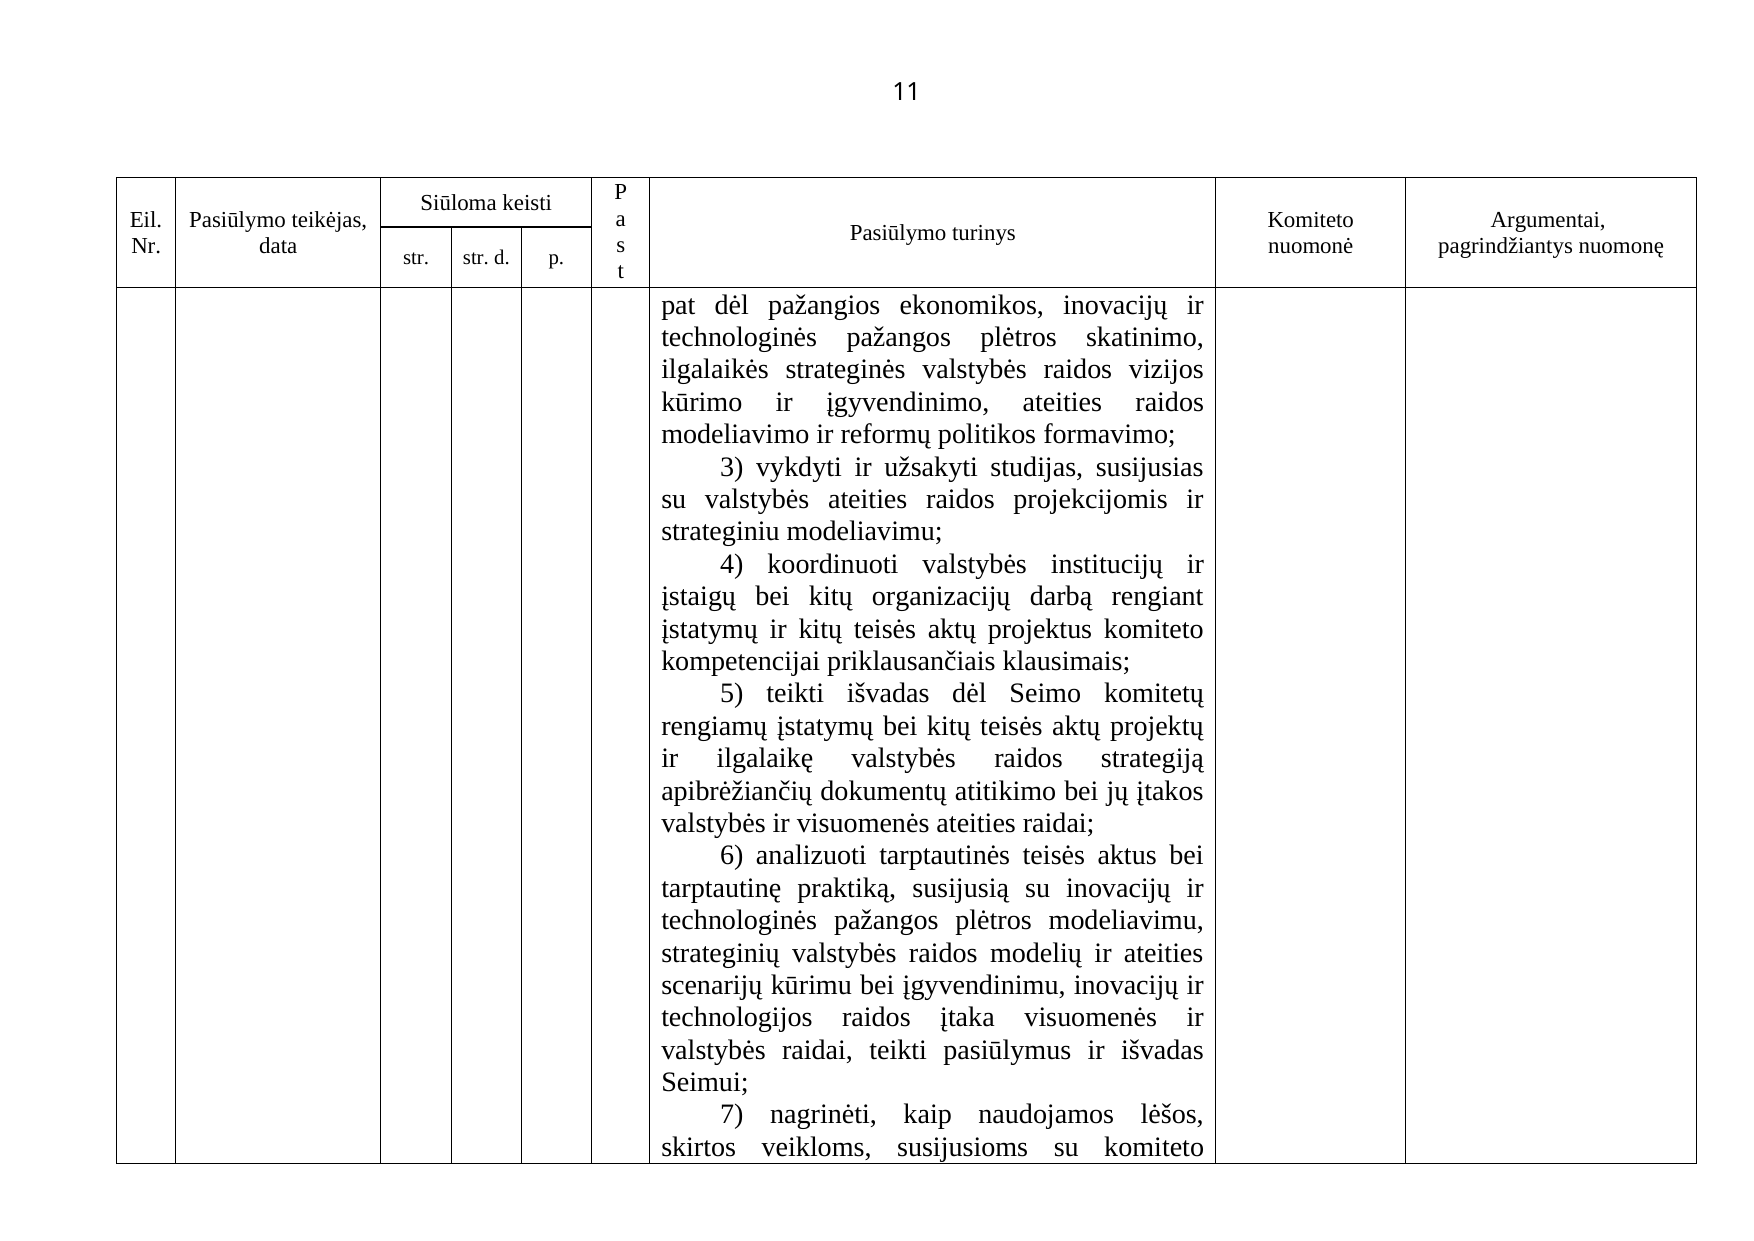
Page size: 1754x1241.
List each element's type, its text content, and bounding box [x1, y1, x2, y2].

table_cell pat dėl pažangios ekonomikos, inovacijų ir technologinės pažangos plėtros skatinimo, ilgalaikės strateginės valstybės raidos vizijos kūrimo ir įgyvendinimo, ateities raidos modeliavimo ir reformų politikos formavimo; 3) vykdyti ir užsakyti studijas, susijusias su valstybės ateities raidos projekcijomis ir strateginiu modeliavimu; 4) koordinuoti valstybės institucijų ir įstaigų bei kitų organizacijų darbą rengiant įstatymų ir kitų teisės aktų projektus komiteto kompetencijai priklausančiais klausimais; 5) teikti išvadas dėl Seimo komitetų rengiamų įstatymų bei kitų teisės aktų projektų ir ilgalaikę valstybės raidos strategiją apibrėžiančių dokumentų atitikimo bei jų įtakos valstybės ir visuomenės ateities raidai; 6) analizuoti tarptautinės teisės aktus bei tarptautinę praktiką, susijusią su inovacijų ir technologinės pažangos plėtros modeliavimu, strateginių valstybės raidos modelių ir ateities scenarijų kūrimu bei įgyvendinimu, inovacijų ir technologijos raidos įtaka visuomenės ir valstybės raidai, teikti pasiūlymus ir išvadas Seimui; 7) nagrinėti, kaip naudojamos lėšos, skirtos veikloms, susijusioms su komiteto [650, 288, 1215, 1162]
table_header Pastabos [592, 178, 649, 287]
table_header Argumentai, pagrindžiantys nuomonę [1406, 178, 1696, 287]
table_cell [592, 288, 649, 1162]
table_cell [522, 288, 591, 1162]
table_cell [1216, 288, 1405, 1162]
table_header Siūloma keisti [381, 178, 591, 226]
table_cell [117, 288, 175, 1162]
table_cell [176, 288, 380, 1162]
table_header Pasiūlymo turinys [650, 178, 1215, 287]
table_cell p. [522, 228, 591, 287]
table_cell [452, 288, 521, 1162]
table_header Komiteto nuomonė [1216, 178, 1405, 287]
table_cell str. d. [452, 228, 521, 287]
table_header Pasiūlymo teikėjas, data [176, 178, 380, 287]
table_header Eil. Nr. [117, 178, 175, 287]
table_cell [381, 288, 451, 1162]
table_cell [1406, 288, 1696, 1162]
table_cell str. [381, 228, 451, 287]
